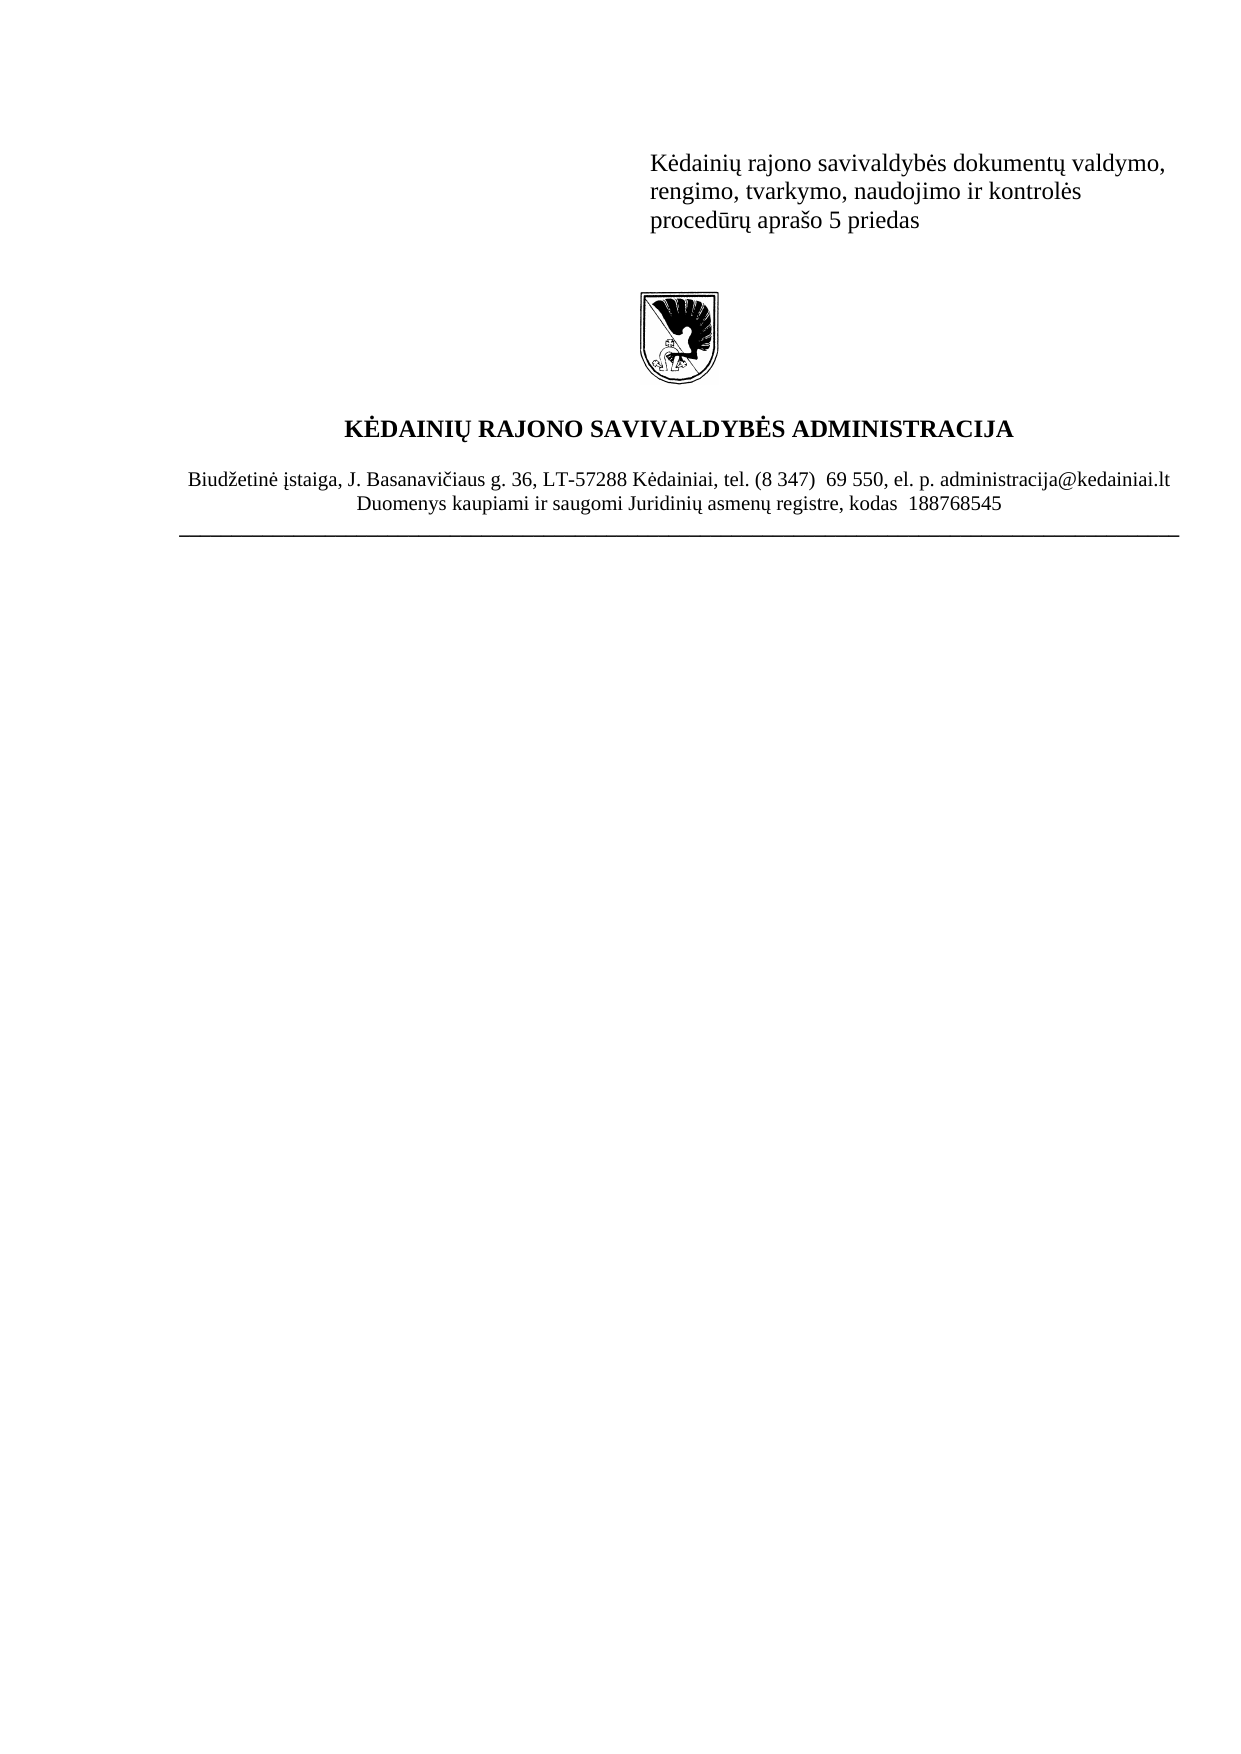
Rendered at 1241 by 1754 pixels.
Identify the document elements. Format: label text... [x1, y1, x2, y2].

text Biudžetinė įstaiga, J. Basanavičiaus g. 36, LT-57288 Kėdainiai, tel. (8 347) 69 550, el. p. administracija@kedainiai.lt Duomenys kaupiami ir saugomi Juridinių asmenų registre, kodas 188768545 ________________________________________________________________________________________________ [177, 467, 1181, 539]
text procedūrų aprašo 5 priedas [650, 205, 1181, 234]
text kėdainių rajono savivaldybėS ADMINISTRACIJA [177, 414, 1181, 442]
text Kėdainių rajono savivaldybės dokumentų valdymo, [650, 148, 1181, 176]
text rengimo, tvarkymo, naudojimo ir kontrolės [650, 176, 1181, 205]
